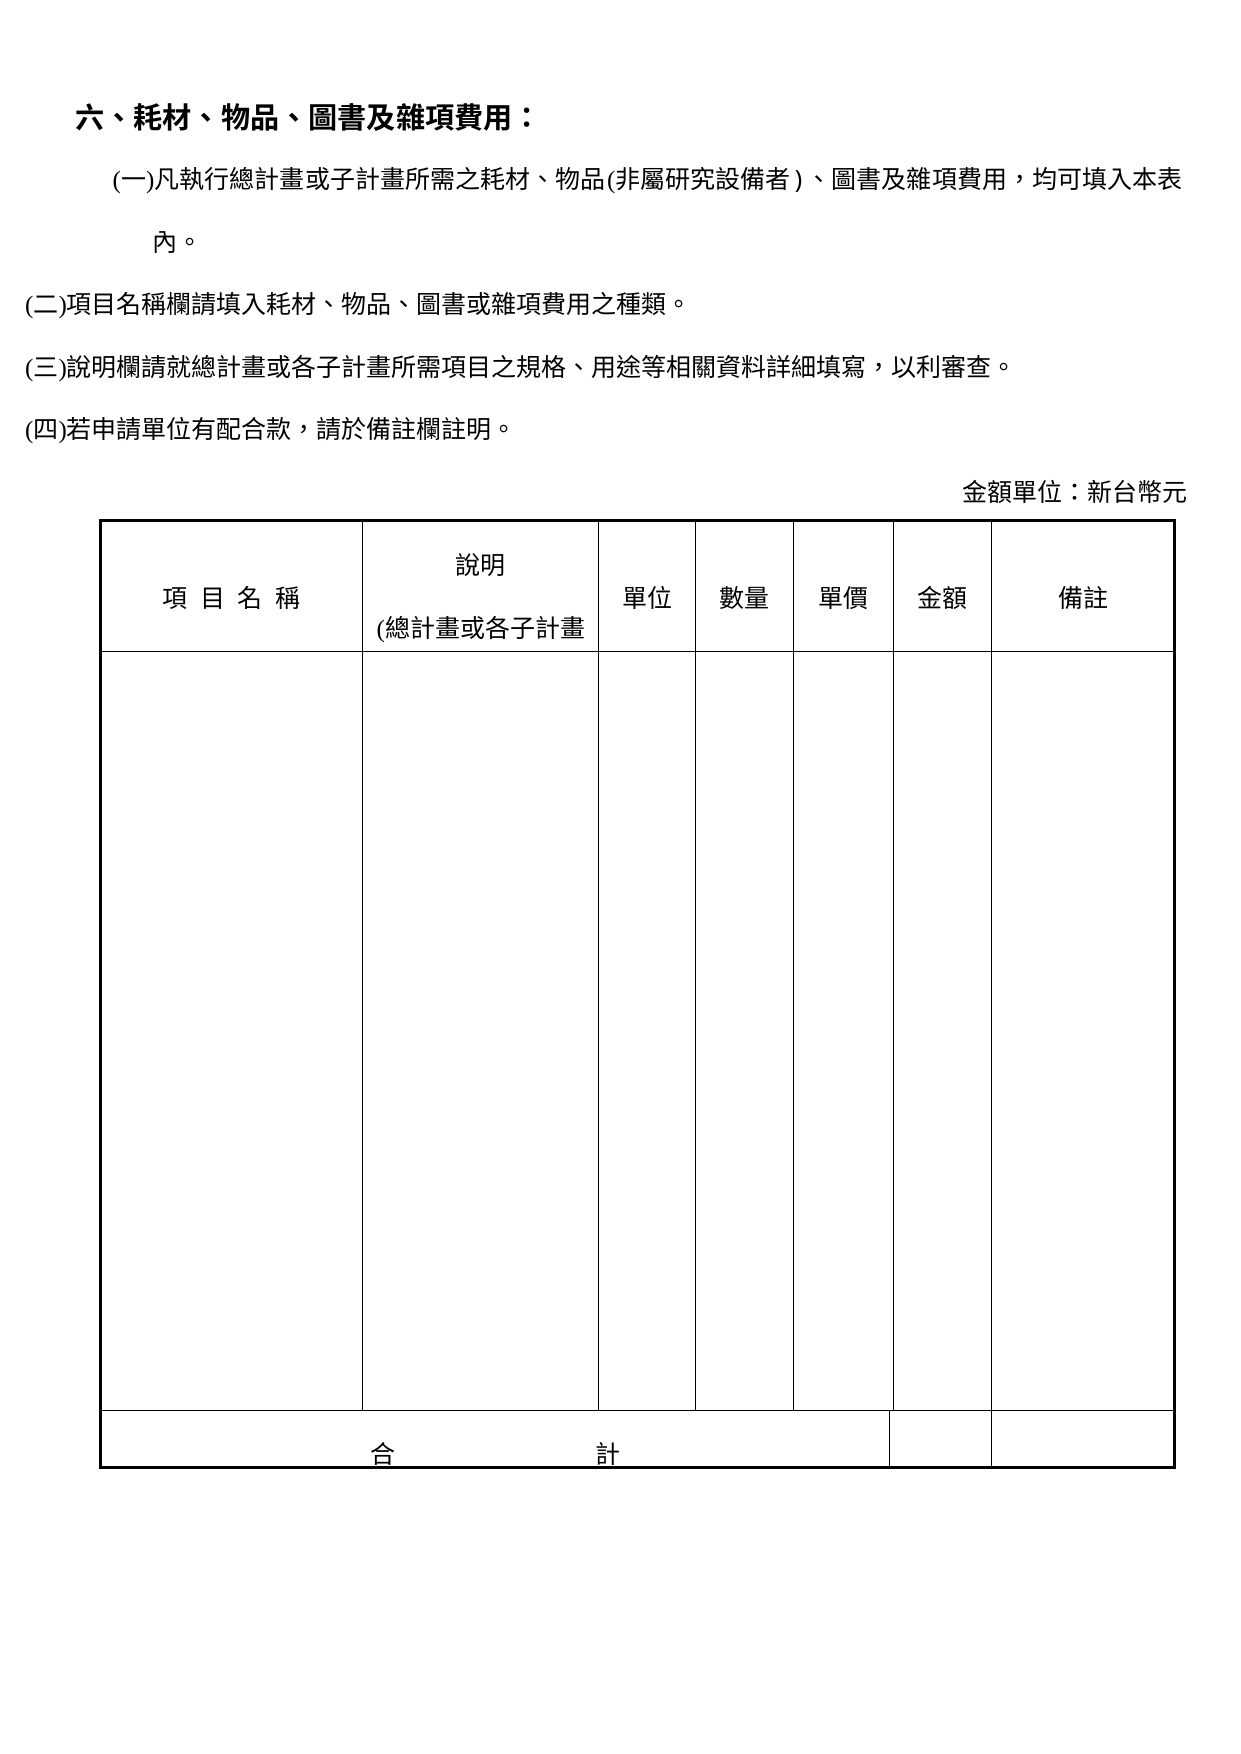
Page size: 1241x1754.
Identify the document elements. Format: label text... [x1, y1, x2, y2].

table_cell [696, 652, 793, 1410]
table_cell [794, 652, 893, 1410]
text (四)若申請單位有配合款，請於備註欄註明。 [25, 386, 1183, 449]
text (一)凡執行總計畫或子計畫所需之耗材、物品(非屬研究設備者)、圖書及雜項費用，均可填入本表內。 [112, 136, 1183, 261]
table_header 金額 [894, 522, 991, 651]
table_cell [894, 652, 991, 1410]
table_header 說明 (總計畫或各子計畫所需項目之規格、用途等相關資料) [363, 522, 598, 651]
table_header 項 目 名 稱 [102, 522, 362, 651]
text (三)說明欄請就總計畫或各子計畫所需項目之規格、用途等相關資料詳細填寫，以利審查。 [25, 324, 1183, 386]
table_cell 合 計 [102, 1411, 889, 1466]
text 金額單位：新台幣元 [75, 449, 1187, 511]
table_cell [992, 1411, 1173, 1466]
table_cell [890, 1411, 991, 1466]
table_header 數量 [696, 522, 793, 651]
table_cell [102, 652, 362, 1410]
table_cell [992, 652, 1173, 1410]
table_header 單位 [599, 522, 695, 651]
table_cell [363, 652, 598, 1410]
text 六、耗材、物品、圖書及雜項費用： [75, 74, 1200, 136]
table_header 備註 [992, 522, 1173, 651]
text (二)項目名稱欄請填入耗材、物品、圖書或雜項費用之種類。 [25, 261, 1183, 324]
table_header 單價 [794, 522, 893, 651]
table_cell [599, 652, 695, 1410]
